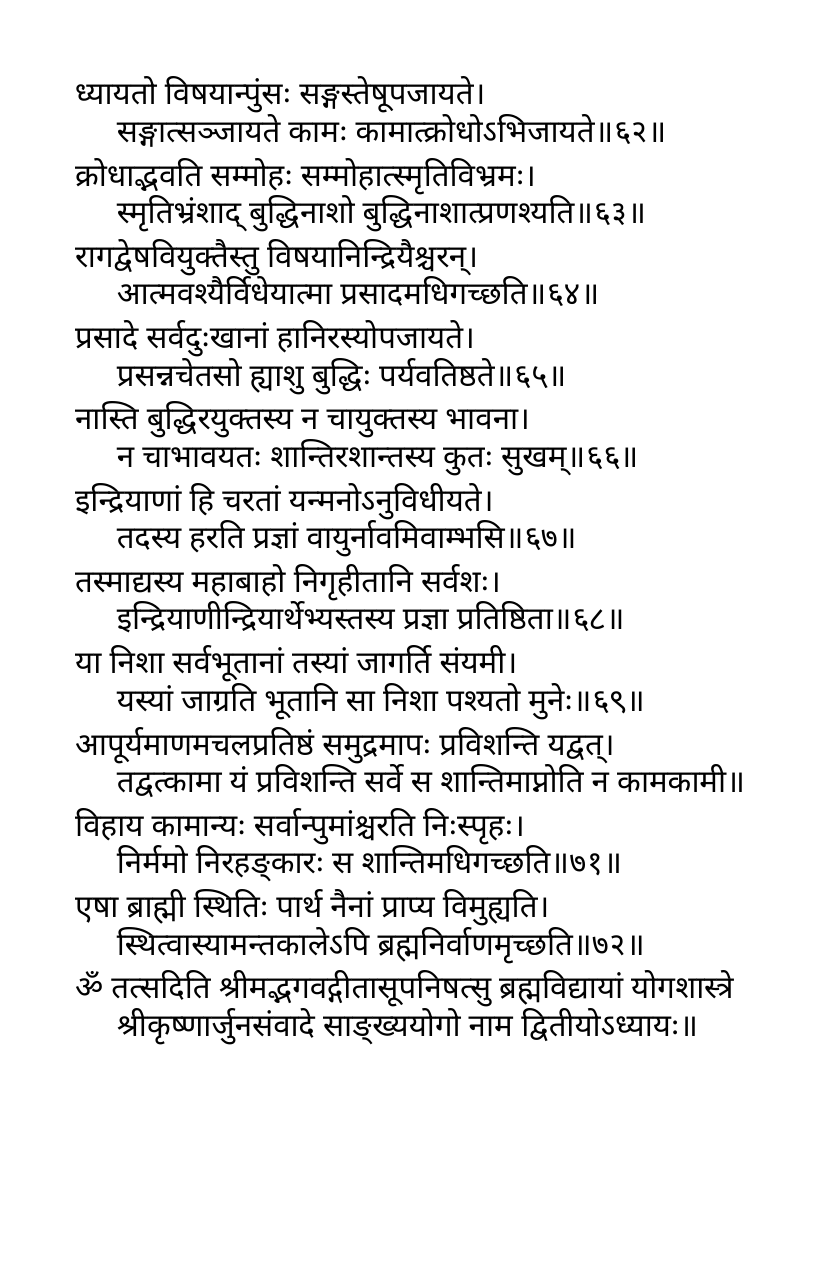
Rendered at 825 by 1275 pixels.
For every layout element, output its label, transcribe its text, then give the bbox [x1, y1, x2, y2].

text या निशा सर्वभूतानां तस्यां जागर्ति संयमी। यस्यां जाग्रति भूतानि सा निशा पश्यतो मुनेः॥६९॥ [75, 644, 783, 719]
text रागद्वेषवियुक्तैस्तु विषयानिन्द्रियैश्चरन्‌। आत्मवश्यैर्विधेयात्मा प्रसादमधिगच्छति॥६४॥ [75, 237, 783, 312]
text आपूर्यमाणमचलप्रतिष्ठं समुद्रमापः प्रविशन्ति यद्वत्‌। तद्वत्कामा यं प्रविशन्ति सर्वे स शान्तिमाप्नोति न कामकामी॥ [75, 725, 783, 800]
text विहाय कामान्यः सर्वान्पुमांश्चरति निःस्पृहः। निर्ममो निरहङ्कारः स शान्तिमधिगच्छति॥७१॥ [75, 806, 783, 881]
text एषा ब्राह्मी स्थितिः पार्थ नैनां प्राप्य विमुह्यति। स्थित्वास्यामन्तकालेऽपि ब्रह्मनिर्वाणमृच्छति॥७२॥ [75, 887, 783, 962]
text इन्द्रियाणां हि चरतां यन्मनोऽनुविधीयते। तदस्य हरति प्रज्ञां वायुर्नावमिवाम्भसि॥६७॥ [75, 481, 783, 556]
text ध्यायतो विषयान्पुंसः सङ्गस्तेषूपजायते। सङ्गात्सञ्जायते कामः कामात्क्रोधोऽभिजायते॥६२॥ [75, 75, 783, 150]
text क्रोधाद्भवति सम्मोहः सम्मोहात्स्मृतिविभ्रमः। स्मृतिभ्रंशाद्‌ बुद्धिनाशो बुद्धिनाशात्प्रणश्यति॥६३॥ [75, 156, 783, 231]
text नास्ति बुद्धिरयुक्तस्य न चायुक्तस्य भावना। न चाभावयतः शान्तिरशान्तस्य कुतः सुखम्‌॥६६॥ [75, 400, 783, 475]
text ॐ तत्सदिति श्रीमद्भगवद्गीतासूपनिषत्सु ब्रह्मविद्यायां योगशास्त्रे श्रीकृष्णार्जुनसंवादे साङ्ख्ययोगो नाम द्वितीयोऽध्यायः॥ [75, 969, 783, 1044]
text प्रसादे सर्वदुःखानां हानिरस्योपजायते। प्रसन्नचेतसो ह्याशु बुद्धिः पर्यवतिष्ठते॥६५॥ [75, 319, 783, 394]
text तस्माद्यस्य महाबाहो निगृहीतानि सर्वशः। इन्द्रियाणीन्द्रियार्थेभ्यस्तस्य प्रज्ञा प्रतिष्ठिता॥६८॥ [75, 562, 783, 637]
